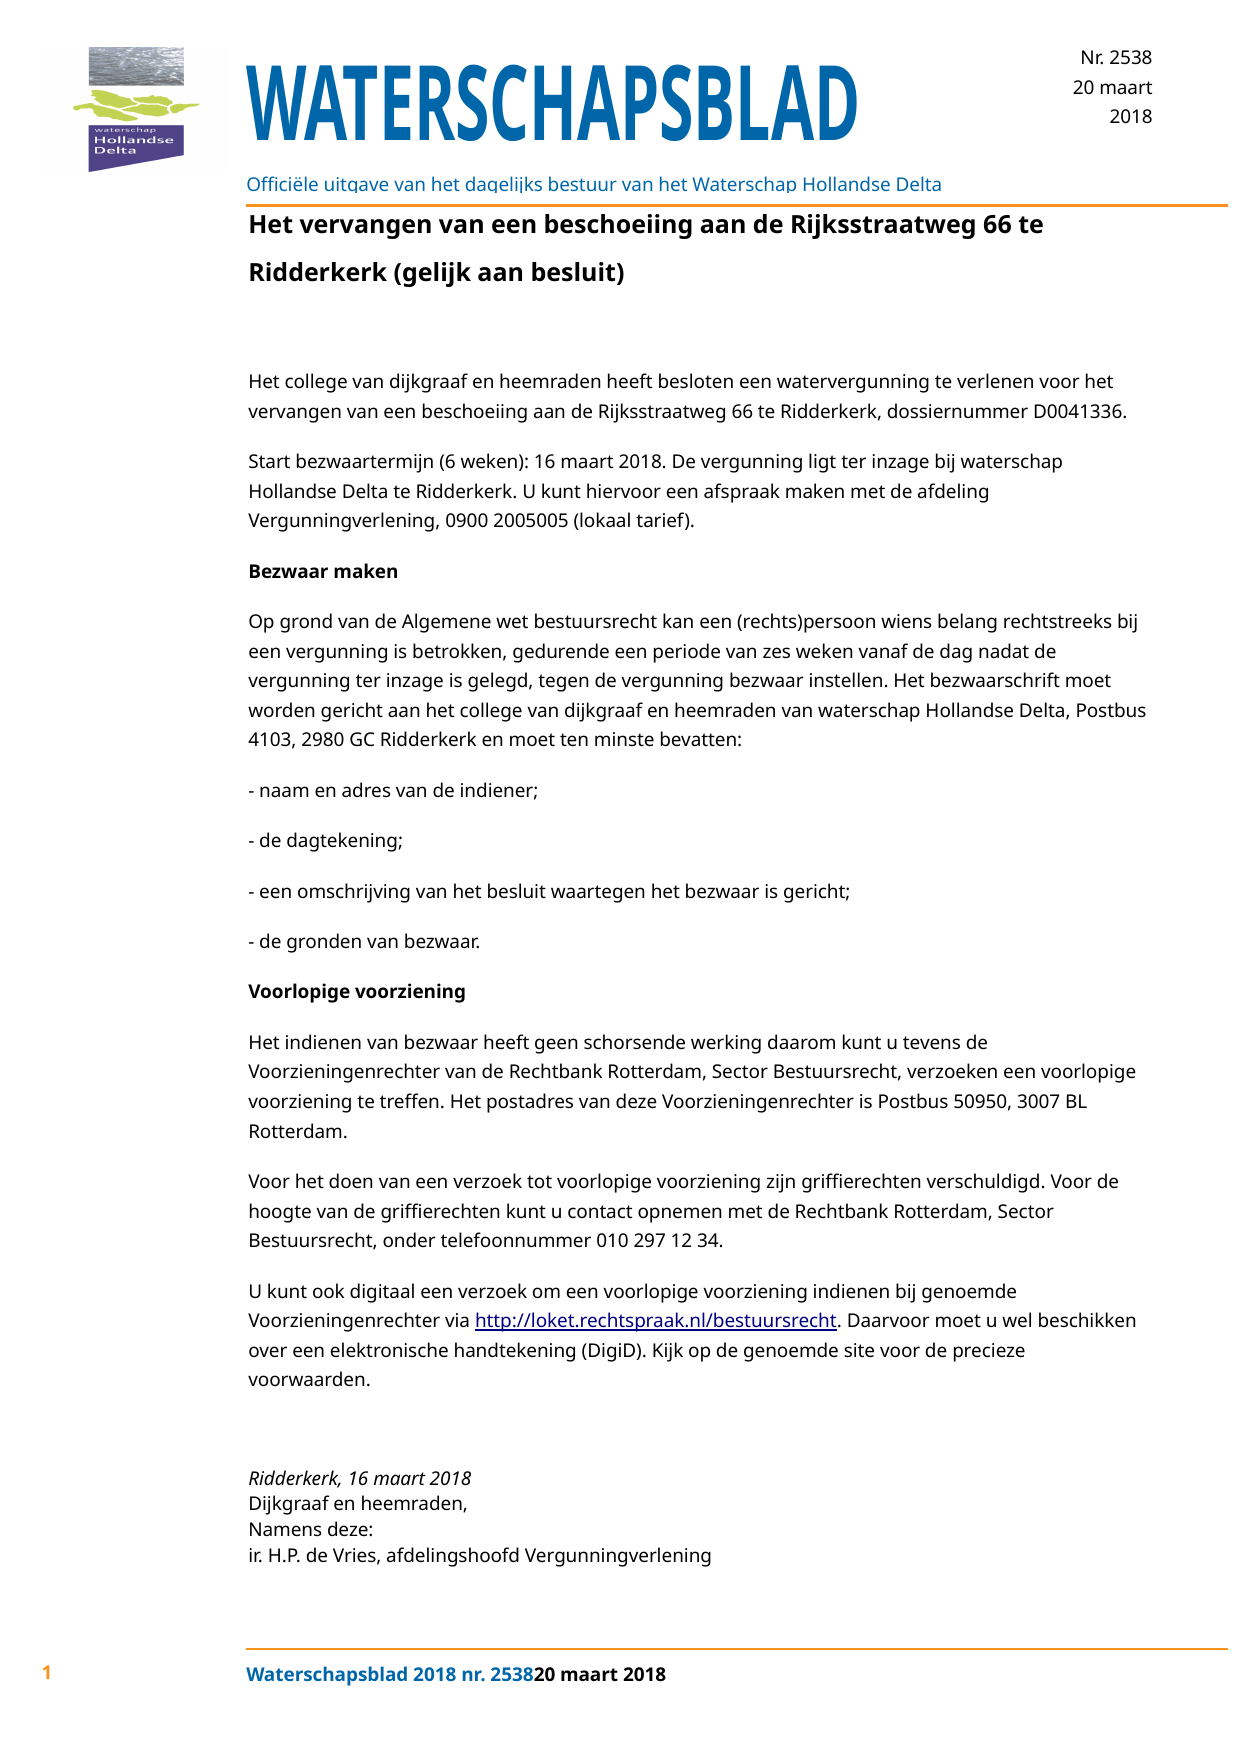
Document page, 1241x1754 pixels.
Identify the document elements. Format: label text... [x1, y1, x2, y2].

text Het indienen van bezwaar heeft geen schorsende werking daarom kunt u tevens de Voorzieningenrechter van de Rechtbank Rotterdam, Sector Bestuursrecht, verzoeken een voorlopige voorziening te treffen. Het postadres van deze Voorzieningenrechter is Postbus 50950, 3007 BL Rotterdam. [248, 1029, 1152, 1144]
text Namens deze: [248, 1516, 1152, 1542]
text U kunt ook digitaal een verzoek om een voorlopige voorziening indienen bij genoemde Voorzieningenrechter via http://loket.rechtspraak.nl/bestuursrecht. Daarvoor moet u wel beschikken over een elektronische handtekening (DigiD). Kijk op de genoemde site voor de precieze voorwaarden. [248, 1278, 1152, 1392]
text Het vervangen van een beschoeiing aan de Rijksstraatweg 66 te Ridderkerk (gelijk aan besluit) [248, 207, 1152, 288]
text Start bezwaartermijn (6 weken): 16 maart 2018. De vergunning ligt ter inzage bij waterschap Hollandse Delta te Ridderkerk. U kunt hiervoor een afspraak maken met de afdeling Vergunningverlening, 0900 2005005 (lokaal tarief). [248, 448, 1152, 533]
text Dijkgraaf en heemraden, [248, 1491, 1152, 1516]
text - een omschrijving van het besluit waartegen het bezwaar is gericht; [248, 878, 1152, 904]
text - de dagtekening; [248, 827, 1152, 853]
text Ridderkerk, 16 maart 2018 [248, 1465, 1152, 1491]
text Bezwaar maken [248, 558, 1152, 584]
text ir. H.P. de Vries, afdelingshoofd Vergunningverlening [248, 1542, 1152, 1568]
text Op grond van de Algemene wet bestuursrecht kan een (rechts)persoon wiens belang rechtstreeks bij een vergunning is betrokken, gedurende een periode van zes weken vanaf de dag nadat de vergunning ter inzage is gelegd, tegen de vergunning bezwaar instellen. Het bezwaarschrift moet worden gericht aan het college van dijkgraaf en heemraden van waterschap Hollandse Delta, Postbus 4103, 2980 GC Ridderkerk en moet ten minste bevatten: [248, 608, 1152, 752]
text Het college van dijkgraaf en heemraden heeft besloten een watervergunning te verlenen voor het vervangen van een beschoeiing aan de Rijksstraatweg 66 te Ridderkerk, dossiernummer D0041336. [248, 368, 1152, 424]
text Voor het doen van een verzoek tot voorlopige voorziening zijn griffierechten verschuldigd. Voor de hoogte van de griffierechten kunt u contact opnemen met de Rechtbank Rotterdam, Sector Bestuursrecht, onder telefoonnummer 010 297 12 34. [248, 1168, 1152, 1253]
picture [41, 47, 231, 172]
text Voorlopige voorziening [248, 979, 1152, 1004]
text - naam en adres van de indiener; [248, 777, 1152, 803]
text - de gronden van bezwaar. [248, 928, 1152, 954]
